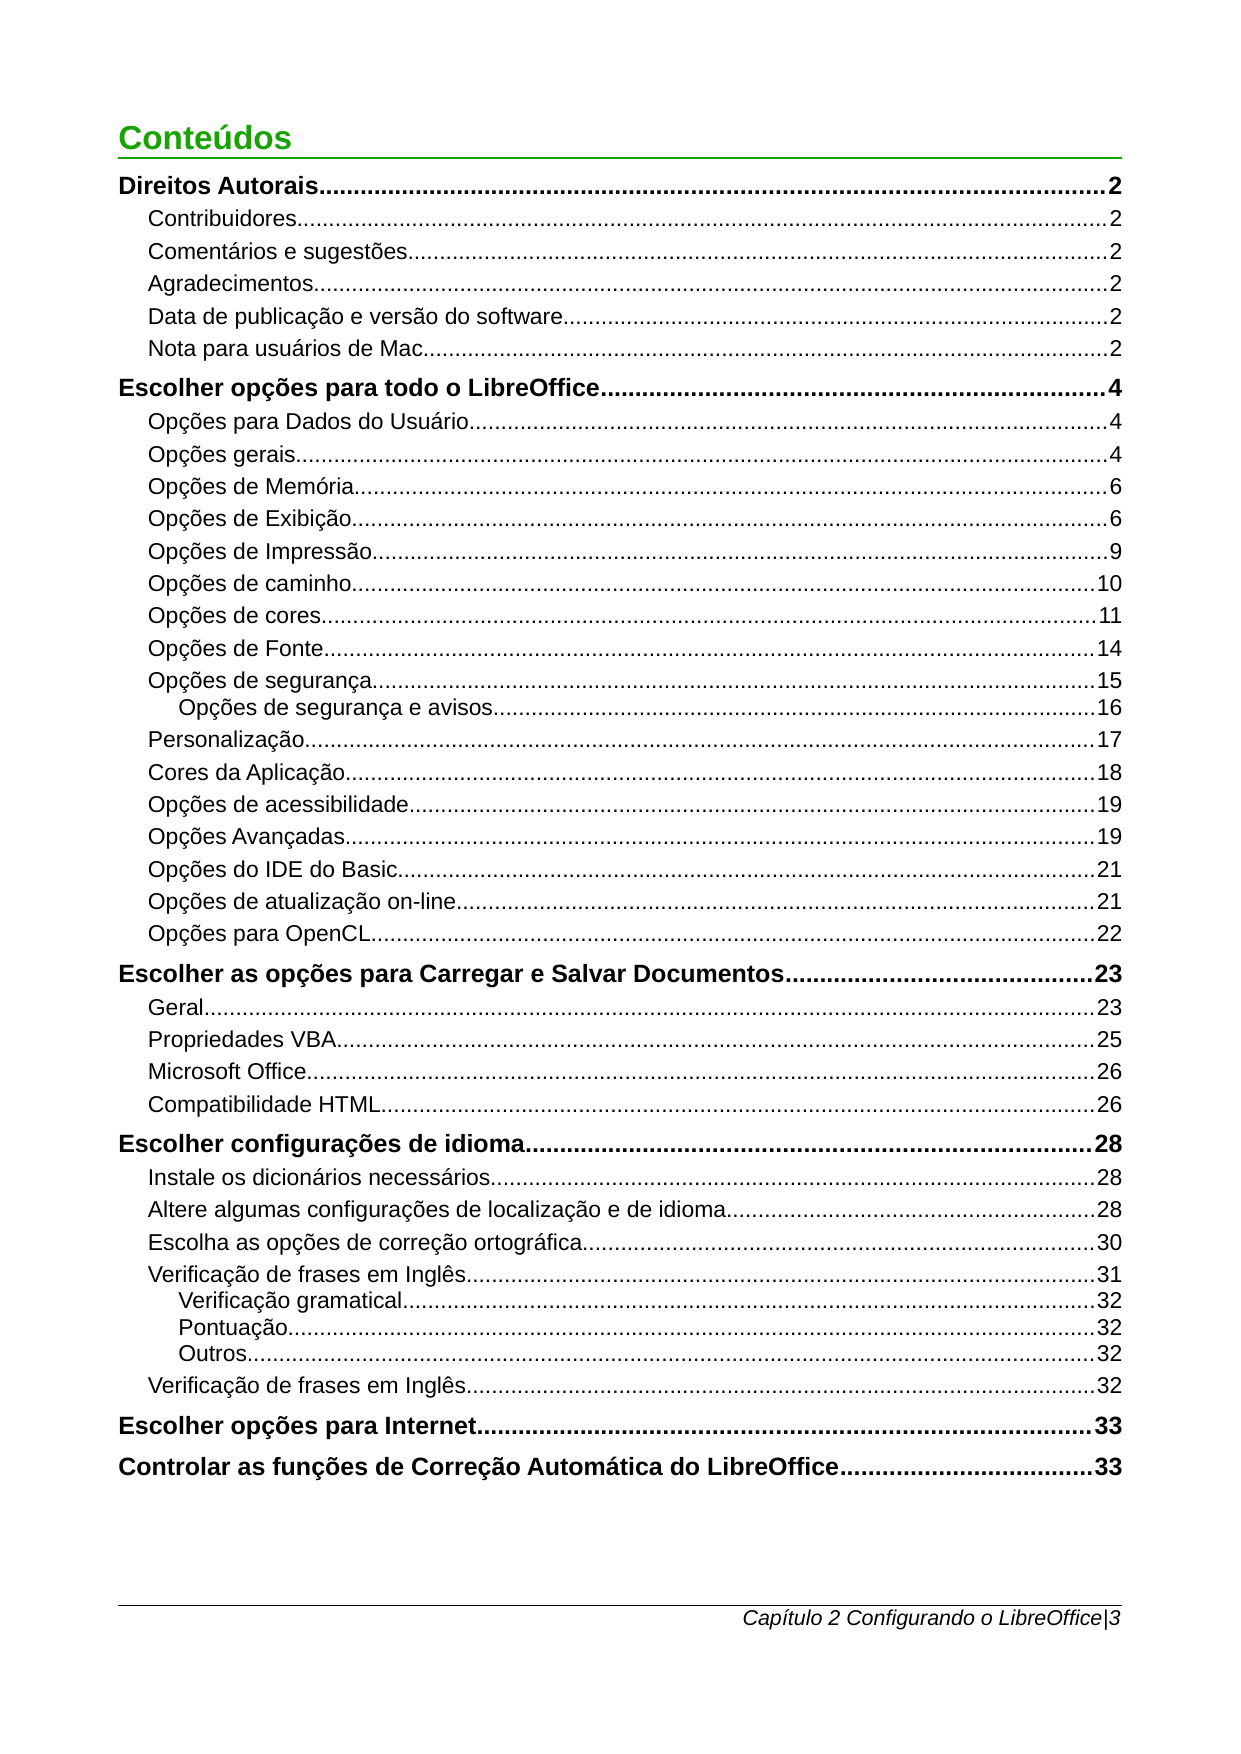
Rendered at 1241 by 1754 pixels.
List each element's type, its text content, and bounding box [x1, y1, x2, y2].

text Verificação de frases em Inglês 31 [148, 1261, 1122, 1287]
text Opções de acessibilidade 19 [148, 791, 1122, 817]
text Opções para Dados do Usuário 4 [148, 408, 1122, 434]
text Microsoft Office 26 [148, 1058, 1122, 1085]
text Escolher opções para Internet 33 [118, 1411, 1122, 1439]
text Pontuação 32 [178, 1314, 1122, 1340]
text Opções de segurança e avisos 16 [178, 694, 1122, 720]
text Verificação gramatical 32 [178, 1287, 1122, 1314]
text Verificação de frases em Inglês 32 [148, 1372, 1122, 1399]
text Opções para OpenCL 22 [148, 920, 1122, 947]
text Instale os dicionários necessários 28 [148, 1164, 1122, 1190]
subtitle Conteúdos [118, 118, 1122, 157]
text Opções de atualização on-line 21 [148, 888, 1122, 914]
text Contribuidores 2 [148, 205, 1122, 232]
text Opções de Fonte 14 [148, 635, 1122, 661]
text Opções Avançadas 19 [148, 823, 1122, 849]
text Escolha as opções de correção ortográfica 30 [148, 1229, 1122, 1255]
text Direitos Autorais 2 [118, 171, 1122, 199]
text Compatibilidade HTML 26 [148, 1091, 1122, 1117]
text Outros 32 [178, 1340, 1122, 1366]
text Cores da Aplicação 18 [148, 758, 1122, 785]
text Opções de Exibição 6 [148, 505, 1122, 532]
text Opções do IDE do Basic 21 [148, 856, 1122, 882]
text Opções de Memória 6 [148, 473, 1122, 499]
text Agradecimentos 2 [148, 270, 1122, 297]
text Personalização 17 [148, 726, 1122, 752]
text Escolher configurações de idioma 28 [118, 1129, 1122, 1158]
text Comentários e sugestões 2 [148, 238, 1122, 264]
text Propriedades VBA 25 [148, 1026, 1122, 1052]
text Opções de Impressão 9 [148, 538, 1122, 564]
text Altere algumas configurações de localização e de idioma 28 [148, 1196, 1122, 1223]
text Escolher as opções para Carregar e Salvar Documentos 23 [118, 959, 1122, 987]
text Opções de segurança 15 [148, 667, 1122, 694]
text Escolher opções para todo o LibreOffice 4 [118, 373, 1122, 402]
text Nota para usuários de Mac 2 [148, 335, 1122, 361]
text Geral 23 [148, 993, 1122, 1020]
text Data de publicação e versão do software 2 [148, 303, 1122, 329]
text Opções de cores 11 [148, 602, 1122, 629]
text Opções de caminho 10 [148, 570, 1122, 596]
text Opções gerais 4 [148, 441, 1122, 467]
text Controlar as funções de Correção Automática do LibreOffice 33 [118, 1452, 1122, 1480]
